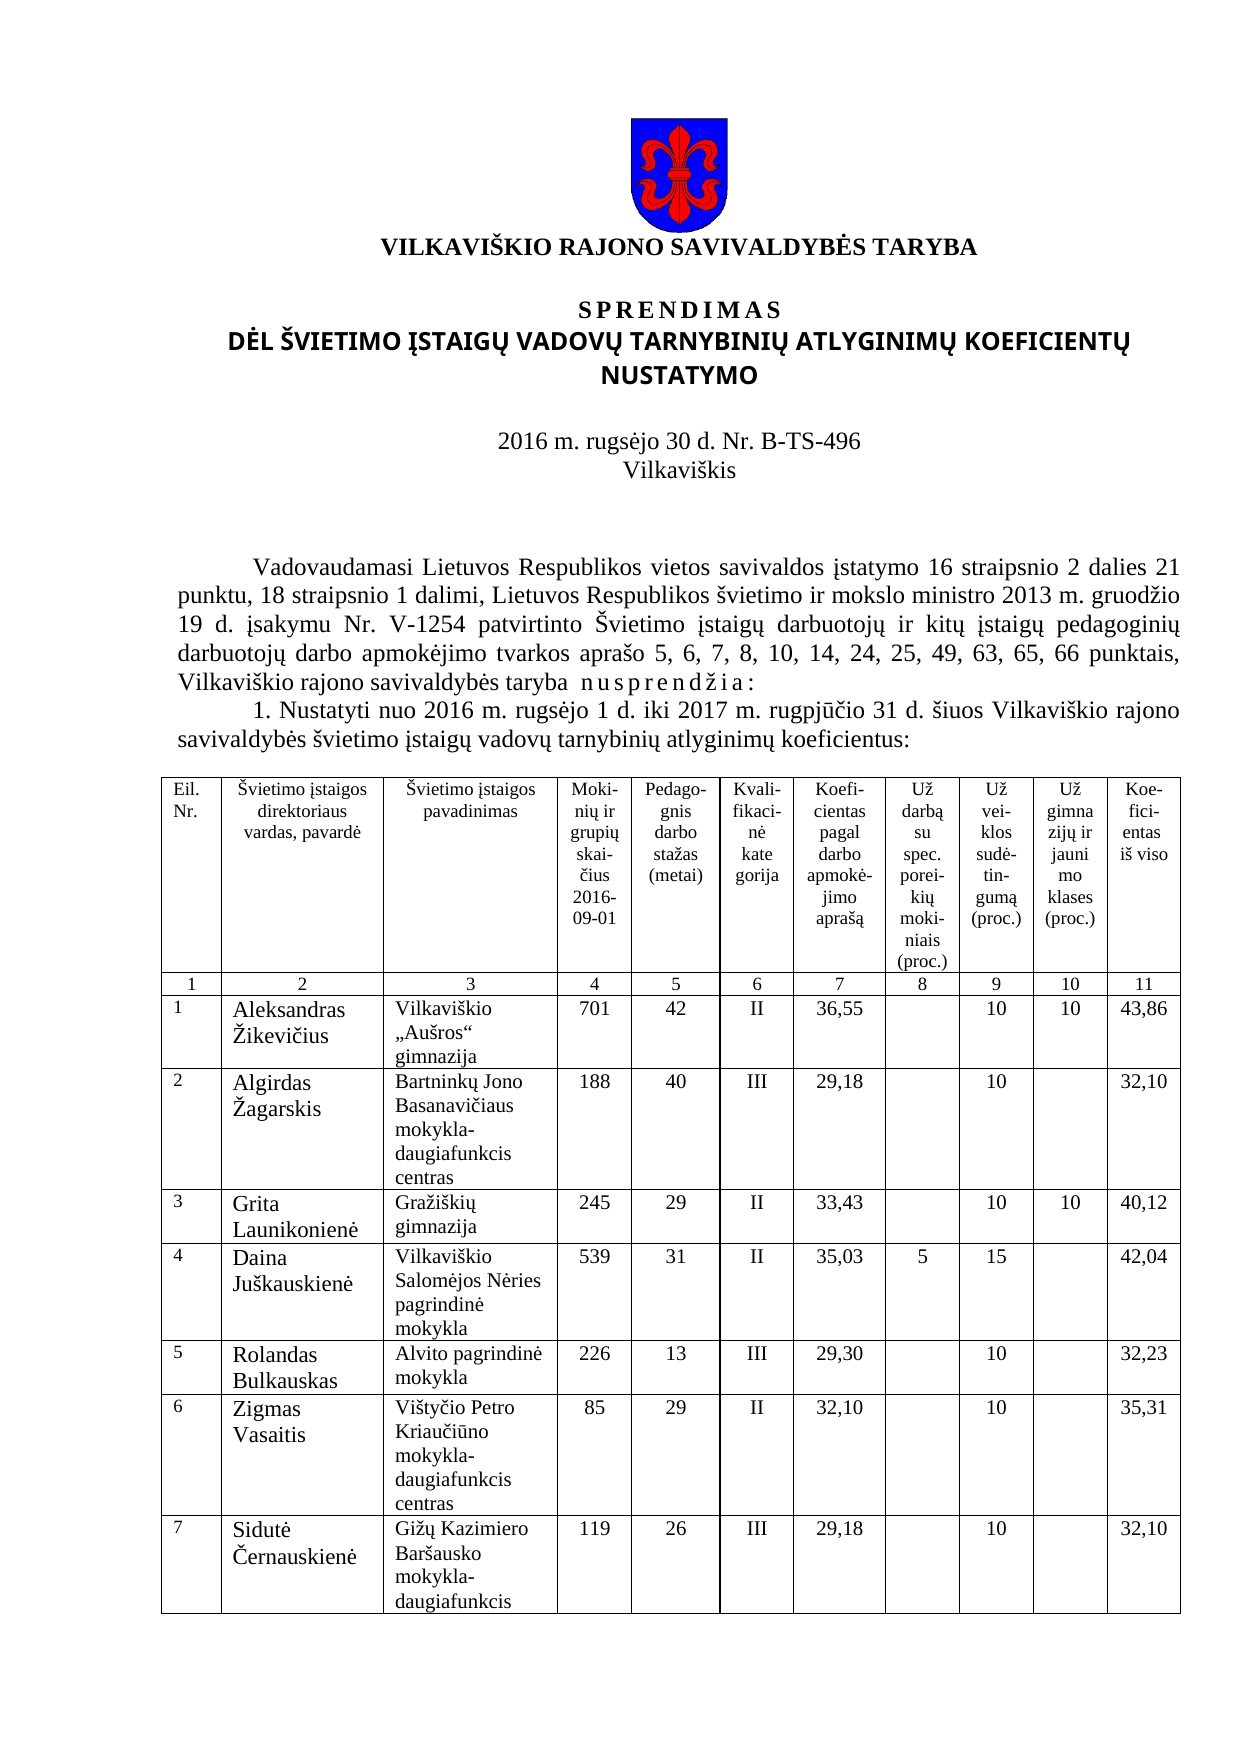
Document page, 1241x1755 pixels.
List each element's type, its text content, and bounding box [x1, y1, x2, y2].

table_cell 10 [960, 996, 1033, 1068]
table_header Švietimo įstaigos pavadinimas [384, 778, 557, 972]
table_cell [886, 1190, 959, 1243]
table_cell II [721, 1190, 793, 1243]
table_cell 3 [162, 1190, 221, 1243]
table_cell 13 [632, 1341, 719, 1394]
table_cell III [721, 1341, 793, 1394]
table_cell 10 [1034, 996, 1107, 1068]
table_cell 85 [558, 1395, 631, 1515]
table_cell Rolandas Bulkauskas [222, 1341, 383, 1394]
table_cell 10 [1034, 973, 1107, 994]
table_cell 3 [384, 973, 557, 994]
table_cell 40,12 [1108, 1190, 1180, 1243]
table_cell 7 [794, 973, 885, 994]
table_cell 10 [960, 1395, 1033, 1515]
table_cell Bartninkų Jono Basanavičiaus mokykla-daugiafunkcis centras [384, 1069, 557, 1189]
text DĖL ŠVIETIMO ĮSTAIGŲ VADOVŲ TARNYBINIŲ ATLYGINIMŲ KOEFICIENTŲ NUSTATYMO [177, 324, 1181, 392]
table_cell 42,04 [1108, 1244, 1180, 1340]
text Vilkaviškis [177, 455, 1181, 483]
table_cell 29 [632, 1190, 719, 1243]
table_cell 29,18 [794, 1516, 885, 1613]
table_cell 32,10 [1108, 1516, 1180, 1613]
text VILKAVIŠKIO RAJONO SAVIVALDYBĖS TARYBA [177, 232, 1181, 261]
text SpREndimas [177, 295, 1181, 324]
table_cell 26 [632, 1516, 719, 1613]
table_cell Daina Juškauskienė [222, 1244, 383, 1340]
table_cell 1 [162, 973, 221, 994]
table_header Eil. Nr. [162, 778, 221, 972]
table_cell [886, 1395, 959, 1515]
table_cell 40 [632, 1069, 719, 1189]
table_cell II [721, 996, 793, 1068]
table_cell 11 [1108, 973, 1180, 994]
table_cell II [721, 1244, 793, 1340]
table_cell 29 [632, 1395, 719, 1515]
table_cell II [721, 1395, 793, 1515]
table_cell [1034, 1069, 1107, 1189]
text 2016 m. rugsėjo 30 d. Nr. B-TS-496 [177, 426, 1181, 455]
table_cell 32,10 [794, 1395, 885, 1515]
table_cell [1034, 1244, 1107, 1340]
table_cell Vištyčio Petro Kriaučiūno mokykla-daugiafunkcis centras [384, 1395, 557, 1515]
table_cell 29,18 [794, 1069, 885, 1189]
text Vadovaudamasi Lietuvos Respublikos vietos savivaldos įstatymo 16 straipsnio 2 dalies 21 punktu, 18 straipsnio 1 dalimi, Lietuvos Respublikos švietimo ir mokslo ministro 2013 m. gruodžio 19 d. įsakymu Nr. V-1254 patvirtinto Švietimo įstaigų darbuotojų ir kitų įstaigų pedagoginių darbuotojų darbo apmokėjimo tvarkos aprašo 5, 6, 7, 8, 10, 14, 24, 25, 49, 63, 65, 66 punktais, Vilkaviškio rajono savivaldybės taryba nusprendžia: [177, 552, 1181, 695]
text 1. Nustatyti nuo 2016 m. rugsėjo 1 d. iki 2017 m. rugpjūčio 31 d. šiuos Vilkaviškio rajono savivaldybės švietimo įstaigų vadovų tarnybinių atlyginimų koeficientus: [177, 695, 1181, 753]
table_header Moki-nių ir grupių skai-čius 2016-09-01 [558, 778, 631, 972]
table_cell Vilkaviškio Salomėjos Nėries pagrindinė mokykla [384, 1244, 557, 1340]
table_cell 7 [162, 1516, 221, 1613]
table_header Už darbą su spec. porei- kių moki-niais (proc.) [886, 778, 959, 972]
table_cell [886, 1516, 959, 1613]
table_cell 5 [162, 1341, 221, 1394]
table_cell 119 [558, 1516, 631, 1613]
table_cell Sidutė Černauskienė [222, 1516, 383, 1613]
table_header Koe-fici-entas iš viso [1108, 778, 1180, 972]
table_cell 10 [960, 1516, 1033, 1613]
table_cell 6 [721, 973, 793, 994]
table_cell 31 [632, 1244, 719, 1340]
table_cell [1034, 1341, 1107, 1394]
table_cell 10 [960, 1069, 1033, 1189]
table_cell 36,55 [794, 996, 885, 1068]
table_header Pedago-gnis darbo stažas (metai) [632, 778, 719, 972]
table_cell 4 [162, 1244, 221, 1340]
table_cell 42 [632, 996, 719, 1068]
table_cell 4 [558, 973, 631, 994]
table_cell 9 [960, 973, 1033, 994]
table_cell 6 [162, 1395, 221, 1515]
table_cell Zigmas Vasaitis [222, 1395, 383, 1515]
table_cell 701 [558, 996, 631, 1068]
table_cell Algirdas Žagarskis [222, 1069, 383, 1189]
table_cell 32,23 [1108, 1341, 1180, 1394]
table_cell Alvito pagrindinė mokykla [384, 1341, 557, 1394]
table_header Kvali-fikaci-nė kate gorija [721, 778, 793, 972]
table_cell [886, 1069, 959, 1189]
table_cell 15 [960, 1244, 1033, 1340]
table_header Koefi-cientas pagal darbo apmokė-jimo aprašą [794, 778, 885, 972]
table_cell 35,31 [1108, 1395, 1180, 1515]
table_cell [1034, 1516, 1107, 1613]
table_cell 5 [886, 1244, 959, 1340]
table_cell 1 [162, 996, 221, 1068]
table_cell 43,86 [1108, 996, 1180, 1068]
table_cell 245 [558, 1190, 631, 1243]
table_cell Aleksandras Žikevičius [222, 996, 383, 1068]
table_cell 33,43 [794, 1190, 885, 1243]
table_cell 8 [886, 973, 959, 994]
table_cell 10 [1034, 1190, 1107, 1243]
table_cell 29,30 [794, 1341, 885, 1394]
table_cell 32,10 [1108, 1069, 1180, 1189]
table_cell [1034, 1395, 1107, 1515]
table_cell 539 [558, 1244, 631, 1340]
table_cell 2 [162, 1069, 221, 1189]
table_header Už vei-klos sudė-tin-gumą (proc.) [960, 778, 1033, 972]
table_header Švietimo įstaigos direktoriaus vardas, pavardė [222, 778, 383, 972]
table_cell Grita Launikonienė [222, 1190, 383, 1243]
table_cell Gižų Kazimiero Baršausko mokykla-daugiafunkcis [384, 1516, 557, 1613]
table_cell 5 [632, 973, 719, 994]
table_cell 2 [222, 973, 383, 994]
table_cell 226 [558, 1341, 631, 1394]
table_cell 10 [960, 1190, 1033, 1243]
table_cell Vilkaviškio „Aušros“ gimnazija [384, 996, 557, 1068]
table_cell Gražiškių gimnazija [384, 1190, 557, 1243]
table_cell [886, 996, 959, 1068]
table_header Už gimnazijų ir jaunimo klases (proc.) [1034, 778, 1107, 972]
table_cell 10 [960, 1341, 1033, 1394]
table_cell III [721, 1516, 793, 1613]
table_cell 35,03 [794, 1244, 885, 1340]
table_cell III [721, 1069, 793, 1189]
table_cell 188 [558, 1069, 631, 1189]
table_cell [886, 1341, 959, 1394]
